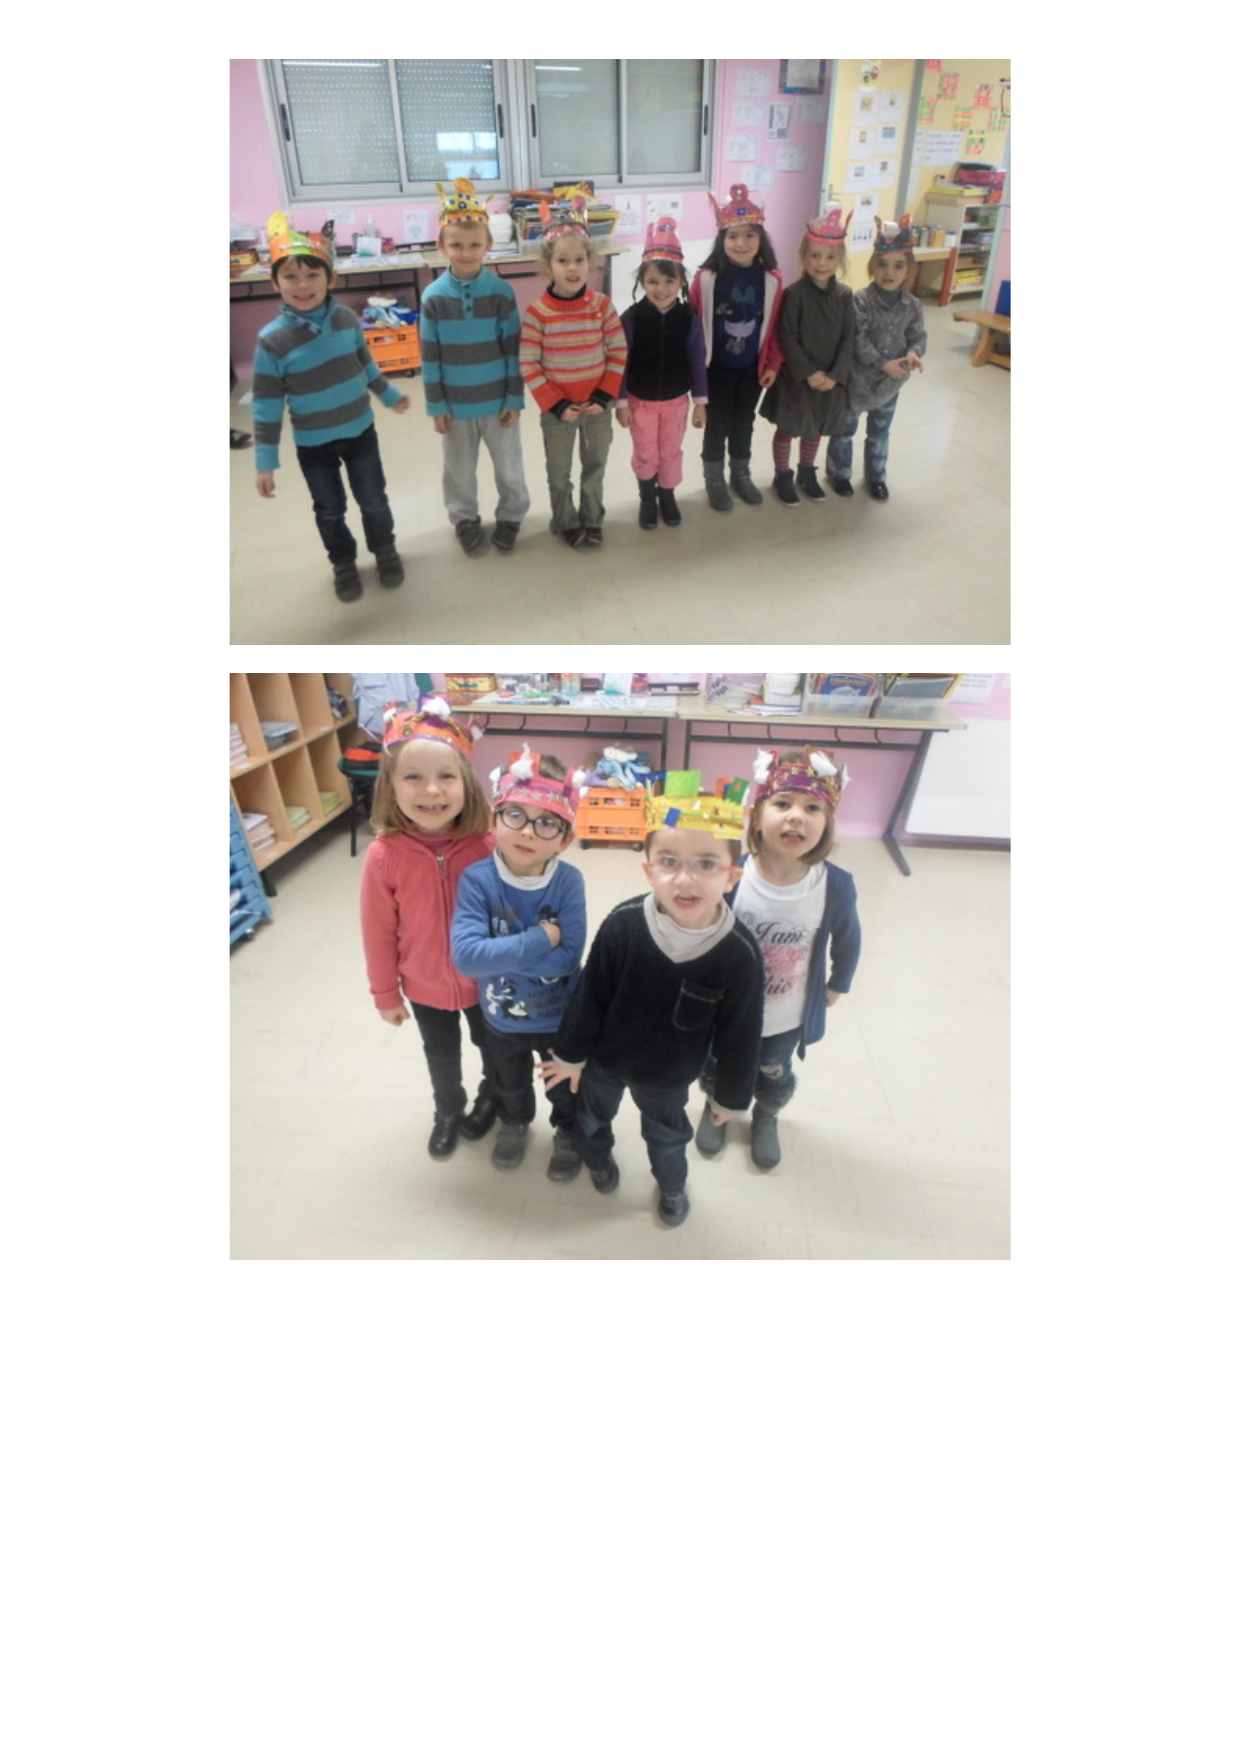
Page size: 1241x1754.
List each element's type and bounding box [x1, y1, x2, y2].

picture [229, 59, 1011, 645]
picture [229, 673, 1011, 1260]
